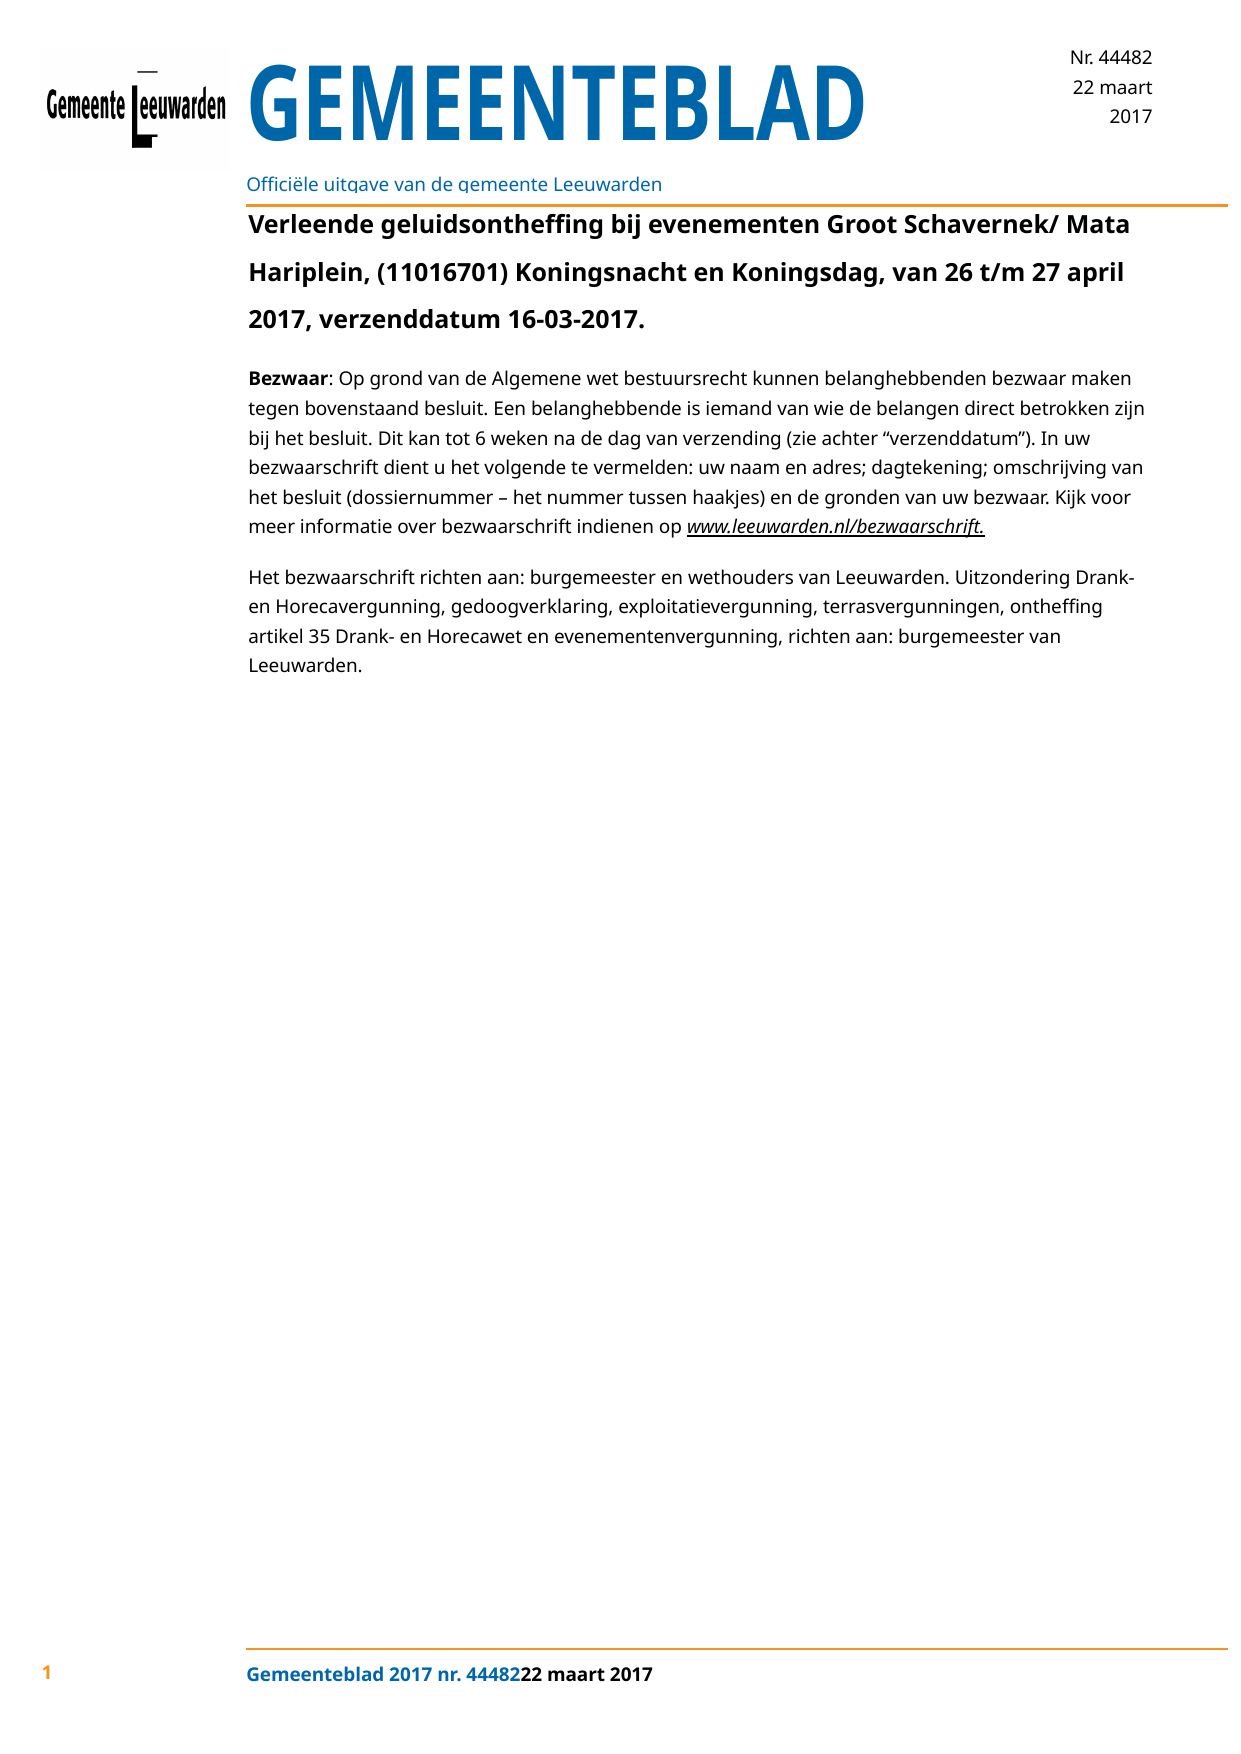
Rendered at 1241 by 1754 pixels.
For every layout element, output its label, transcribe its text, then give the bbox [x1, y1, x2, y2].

text Verleende geluidsontheffing bij evenementen Groot Schavernek/ Mata Hariplein, (11016701) Koningsnacht en Koningsdag, van 26 t/m 27 april 2017, verzenddatum 16-03-2017. [248, 207, 1152, 336]
text Bezwaar: Op grond van de Algemene wet bestuursrecht kunnen belanghebbenden bezwaar maken tegen bovenstaand besluit. Een belanghebbende is iemand van wie de belangen direct betrokken zijn bij het besluit. Dit kan tot 6 weken na de dag van verzending (zie achter “verzenddatum”). In uw bezwaarschrift dient u het volgende te vermelden: uw naam en adres; dagtekening; omschrijving van het besluit (dossiernummer – het nummer tussen haakjes) en de gronden van uw bezwaar. Kijk voor meer informatie over bezwaarschrift indienen op www.leeuwarden.nl/bezwaarschrift. [248, 366, 1152, 539]
picture [41, 47, 231, 172]
text Het bezwaarschrift richten aan: burgemeester en wethouders van Leeuwarden. Uitzondering Drank- en Horecavergunning, gedoogverklaring, exploitatievergunning, terrasvergunningen, ontheffing artikel 35 Drank- en Horecawet en evenementenvergunning, richten aan: burgemeester van Leeuwarden. [248, 564, 1152, 678]
